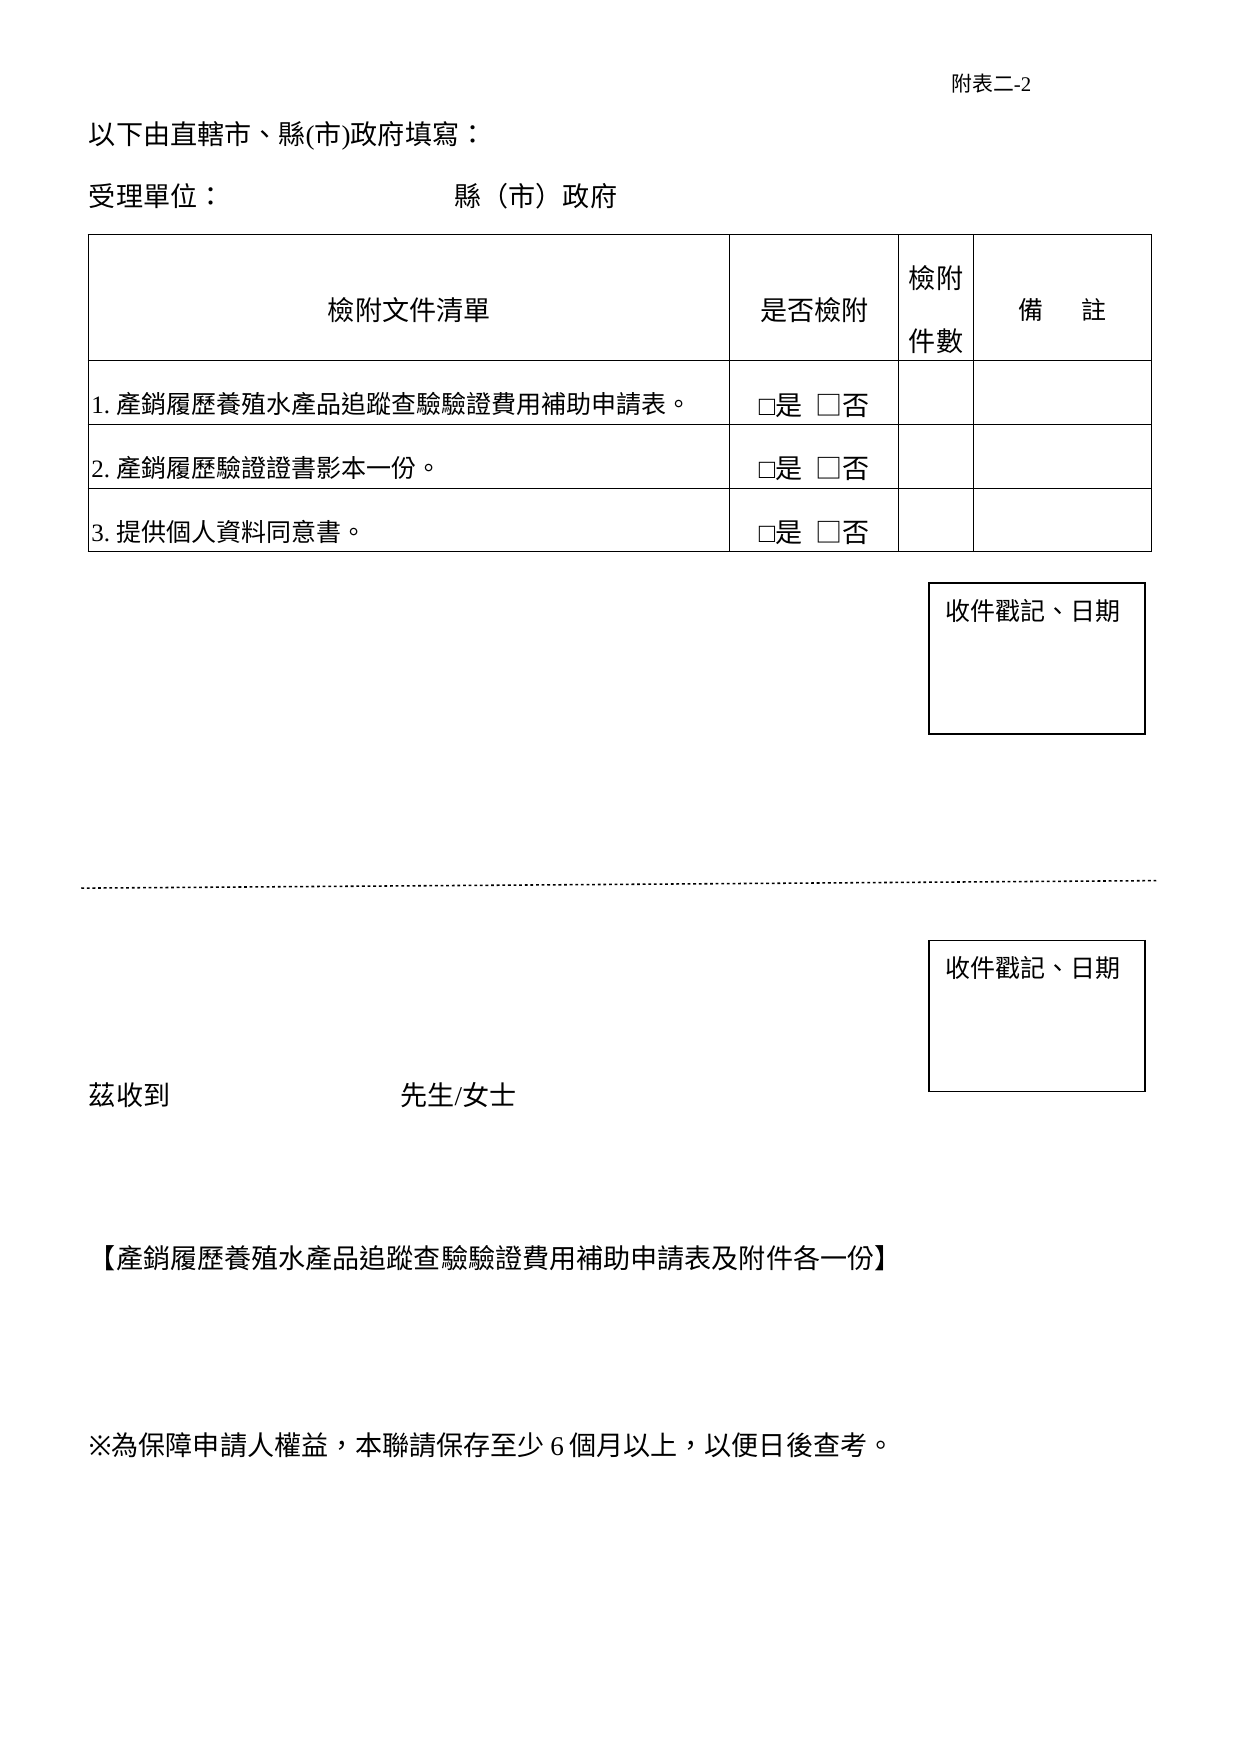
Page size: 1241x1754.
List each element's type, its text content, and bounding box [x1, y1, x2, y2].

table_cell [899, 489, 973, 551]
table_cell [899, 361, 973, 424]
table_cell [974, 425, 1151, 487]
table_cell □是 □否 [730, 489, 898, 551]
table_cell 2. 產銷履歷驗證證書影本一份。 [89, 425, 729, 487]
table_cell 1. 產銷履歷養殖水產品追蹤查驗驗證費用補助申請表。 [89, 361, 729, 424]
table_cell [974, 361, 1151, 424]
text 收件戳記、日期 [945, 591, 1129, 628]
text 茲收到 先生/女士 [89, 1052, 1152, 1114]
table_cell 3. 提供個人資料同意書。 [89, 489, 729, 551]
table_cell [899, 425, 973, 487]
text 以下由直轄市、縣(市)政府填寫： [89, 60, 1161, 153]
table_header 檢附件數 [899, 235, 973, 360]
text 【產銷履歷養殖水產品追蹤查驗驗證費用補助申請表及附件各一份】 [89, 1214, 1152, 1277]
table_cell [974, 489, 1151, 551]
text 收件戳記、日期 [945, 949, 1129, 985]
table_header 是否檢附 [730, 235, 898, 360]
table_cell □是 □否 [730, 425, 898, 487]
table_header 備 註 [974, 235, 1151, 360]
text 受理單位： 縣（市）政府 [89, 153, 1152, 216]
text ※為保障申請人權益，本聯請保存至少6個月以上，以便日後查考。 [89, 1402, 1152, 1464]
table_header 檢附文件清單 [89, 235, 729, 360]
table_cell □是 □否 [730, 361, 898, 424]
text 附表二-2 [951, 67, 1146, 97]
